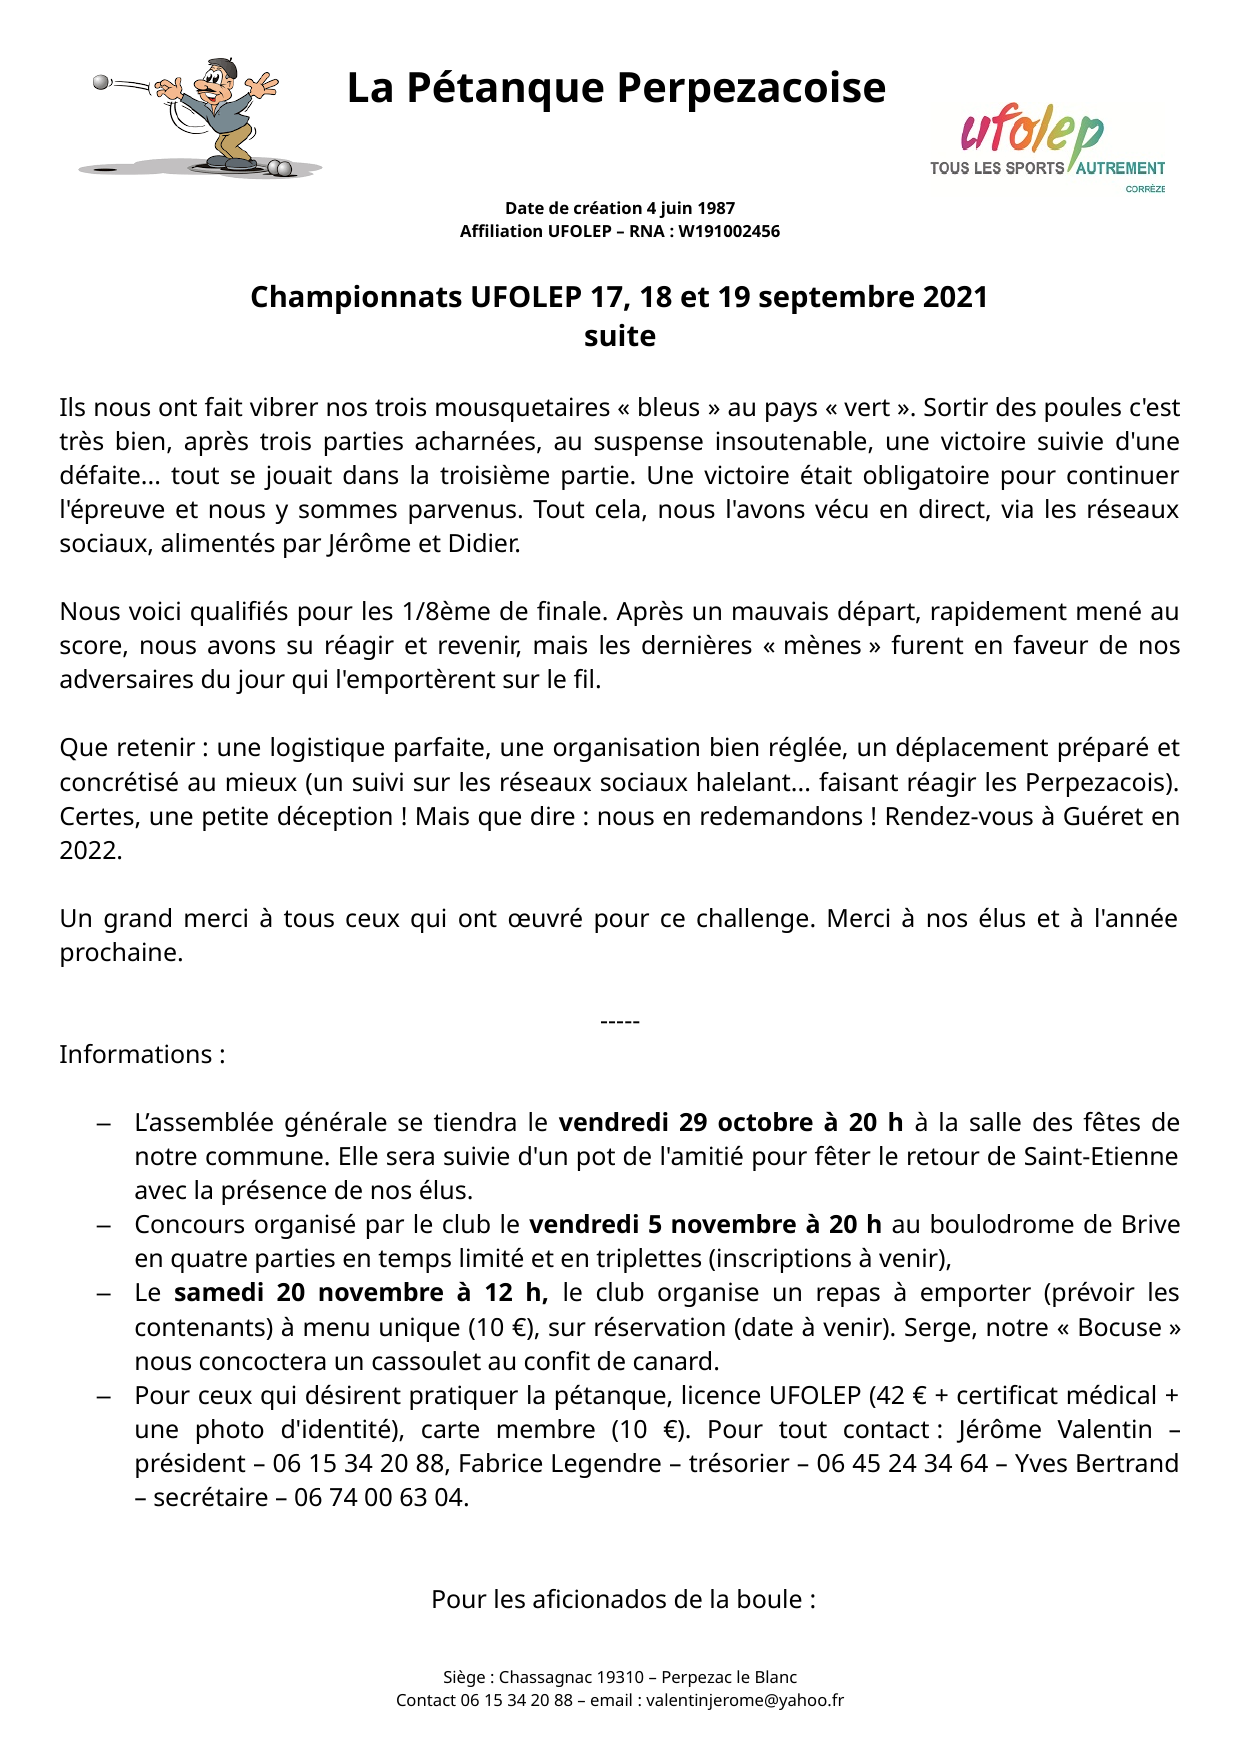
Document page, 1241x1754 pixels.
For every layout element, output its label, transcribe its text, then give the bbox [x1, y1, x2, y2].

text Nous voici qualifiés pour les 1/8ème de finale. Après un mauvais départ, rapidement mené au score, nous avons su réagir et revenir, mais les dernières « mènes » furent en faveur de nos adversaires du jour qui l'emportèrent sur le fil. [59, 594, 1181, 696]
list Pour ceux qui désirent pratiquer la pétanque, licence UFOLEP (42 € + certificat médical + une photo d'identité), carte membre (10 €). Pour tout contact : Jérôme Valentin – président – 06 15 34 20 88, Fabrice Legendre – trésorier – 06 45 24 34 64 – Yves Bertrand – secrétaire – 06 74 00 63 04. [97, 1377, 1181, 1513]
text Pour les aficionados de la boule : [59, 1582, 1181, 1616]
text Que retenir : une logistique parfaite, une organisation bien réglée, un déplacement préparé et concrétisé au mieux (un suivi sur les réseaux sociaux halelant... faisant réagir les Perpezacois). Certes, une petite déception ! Mais que dire : nous en redemandons ! Rendez-vous à Guéret en 2022. [59, 730, 1181, 866]
text ----- [59, 1003, 1181, 1037]
list Le samedi 20 novembre à 12 h, le club organise un repas à emporter (prévoir les contenants) à menu unique (10 €), sur réservation (date à venir). Serge, notre « Bocuse » nous concoctera un cassoulet au confit de canard. [97, 1275, 1181, 1377]
text Un grand merci à tous ceux qui ont œuvré pour ce challenge. Merci à nos élus et à l'année prochaine. [59, 900, 1181, 968]
text Informations : [59, 1037, 1181, 1071]
list Concours organisé par le club le vendredi 5 novembre à 20 h au boulodrome de Brive en quatre parties en temps limité et en triplettes (inscriptions à venir), [97, 1207, 1181, 1275]
text Ils nous ont fait vibrer nos trois mousquetaires « bleus » au pays « vert ». Sortir des poules c'est très bien, après trois parties acharnées, au suspense insoutenable, une victoire suivie d'une défaite... tout se jouait dans la troisième partie. Une victoire était obligatoire pour continuer l'épreuve et nous y sommes parvenus. Tout cela, nous l'avons vécu en direct, via les réseaux sociaux, alimentés par Jérôme et Didier. [59, 389, 1181, 560]
text suite [59, 316, 1181, 355]
text Championnats UFOLEP 17, 18 et 19 septembre 2021 [59, 276, 1181, 316]
list L’assemblée générale se tiendra le vendredi 29 octobre à 20 h à la salle des fêtes de notre commune. Elle sera suivie d'un pot de l'amitié pour fêter le retour de Saint-Etienne avec la présence de nos élus. [97, 1105, 1181, 1207]
